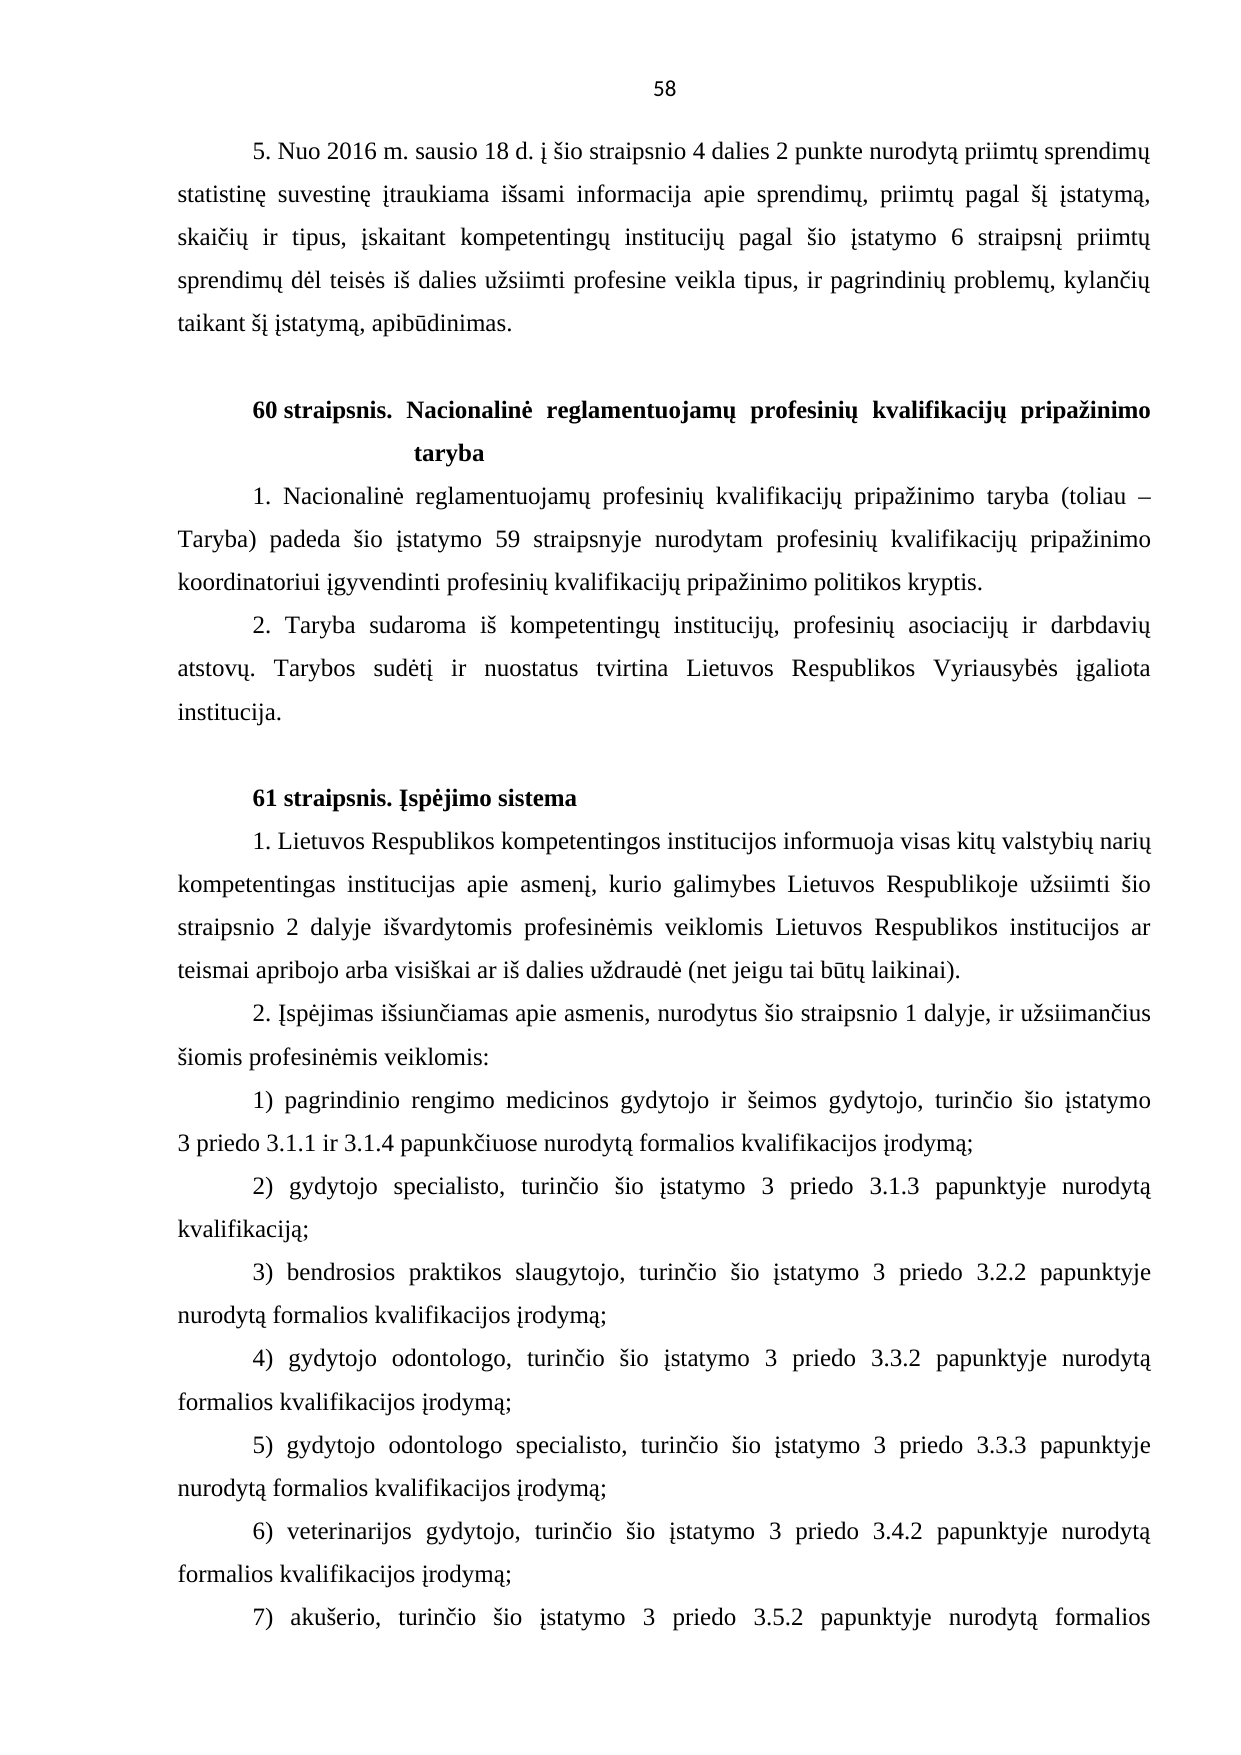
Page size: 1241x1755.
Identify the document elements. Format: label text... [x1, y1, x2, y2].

text 2) gydytojo specialisto, turinčio šio įstatymo 3 priedo 3.1.3 papunktyje nurodytą kvalifikaciją; [177, 1171, 1152, 1243]
text 4) gydytojo odontologo, turinčio šio įstatymo 3 priedo 3.3.2 papunktyje nurodytą formalios kvalifikacijos įrodymą; [177, 1343, 1152, 1415]
text 61 straipsnis. Įspėjimo sistema [177, 783, 1152, 812]
text 2. Įspėjimas išsiunčiamas apie asmenis, nurodytus šio straipsnio 1 dalyje, ir užsiimančius šiomis profesinėmis veiklomis: [177, 998, 1152, 1070]
text 1. Lietuvos Respublikos kompetentingos institucijos informuoja visas kitų valstybių narių kompetentingas institucijas apie asmenį, kurio galimybes Lietuvos Respublikoje užsiimti šio straipsnio 2 dalyje išvardytomis profesinėmis veiklomis Lietuvos Respublikos institucijos ar teismai apribojo arba visiškai ar iš dalies uždraudė (net jeigu tai būtų laikinai). [177, 826, 1152, 984]
text 6) veterinarijos gydytojo, turinčio šio įstatymo 3 priedo 3.4.2 papunktyje nurodytą formalios kvalifikacijos įrodymą; [177, 1516, 1152, 1588]
text 2. Taryba sudaroma iš kompetentingų institucijų, profesinių asociacijų ir darbdavių atstovų. Tarybos sudėtį ir nuostatus tvirtina Lietuvos Respublikos Vyriausybės įgaliota institucija. [177, 610, 1152, 725]
text 60 straipsnis. Nacionalinė reglamentuojamų profesinių kvalifikacijų pripažinimo taryba [252, 395, 1152, 467]
text 5) gydytojo odontologo specialisto, turinčio šio įstatymo 3 priedo 3.3.3 papunktyje nurodytą formalios kvalifikacijos įrodymą; [177, 1430, 1152, 1502]
text 3) bendrosios praktikos slaugytojo, turinčio šio įstatymo 3 priedo 3.2.2 papunktyje nurodytą formalios kvalifikacijos įrodymą; [177, 1257, 1152, 1329]
text 1. Nacionalinė reglamentuojamų profesinių kvalifikacijų pripažinimo taryba (toliau – Taryba) padeda šio įstatymo 59 straipsnyje nurodytam profesinių kvalifikacijų pripažinimo koordinatoriui įgyvendinti profesinių kvalifikacijų pripažinimo politikos kryptis. [177, 481, 1152, 596]
text 5. Nuo 2016 m. sausio 18 d. į šio straipsnio 4 dalies 2 punkte nurodytą priimtų sprendimų statistinę suvestinę įtraukiama išsami informacija apie sprendimų, priimtų pagal šį įstatymą, skaičių ir tipus, įskaitant kompetentingų institucijų pagal šio įstatymo 6 straipsnį priimtų sprendimų dėl teisės iš dalies užsiimti profesine veikla tipus, ir pagrindinių problemų, kylančių taikant šį įstatymą, apibūdinimas. [177, 136, 1152, 337]
text 1) pagrindinio rengimo medicinos gydytojo ir šeimos gydytojo, turinčio šio įstatymo 3 priedo 3.1.1 ir 3.1.4 papunkčiuose nurodytą formalios kvalifikacijos įrodymą; [177, 1085, 1152, 1157]
text 7) akušerio, turinčio šio įstatymo 3 priedo 3.5.2 papunktyje nurodytą formalios [177, 1602, 1152, 1631]
